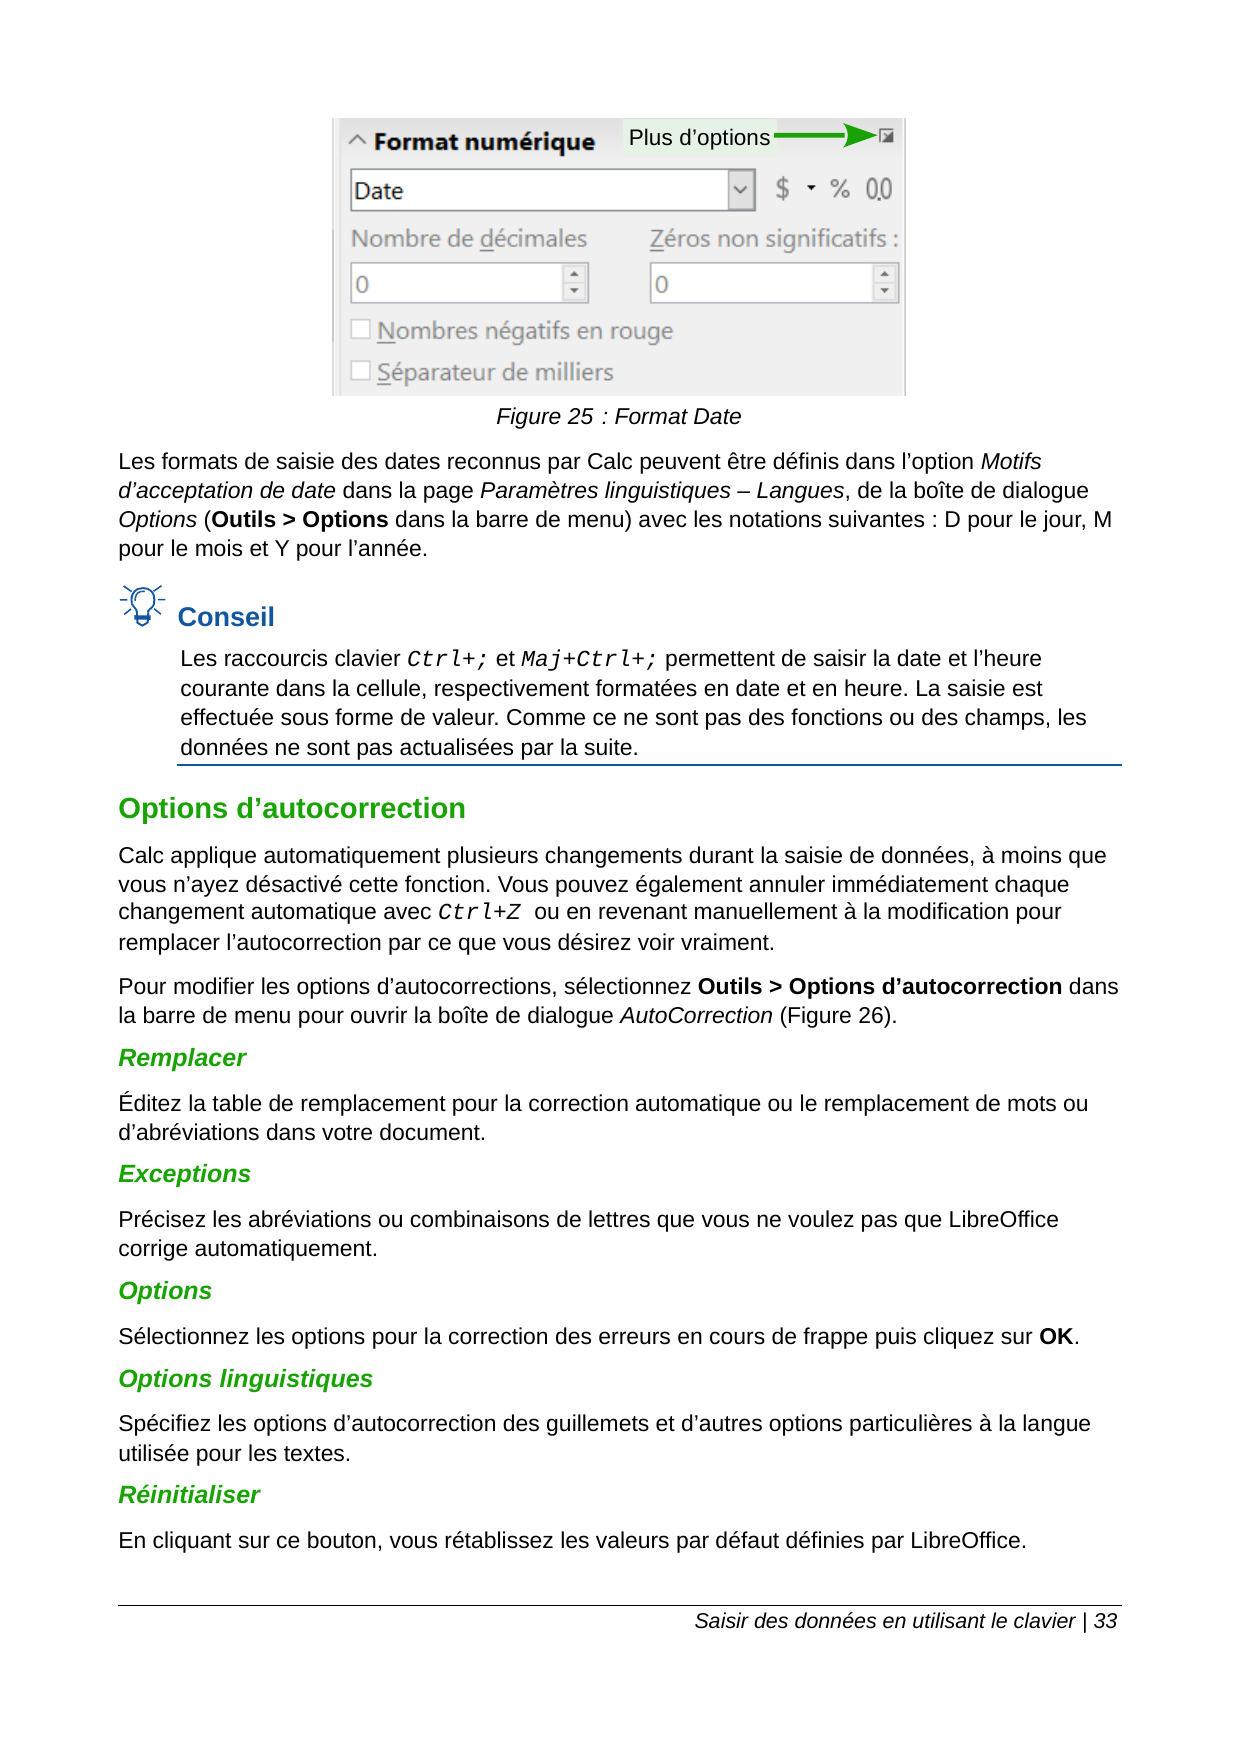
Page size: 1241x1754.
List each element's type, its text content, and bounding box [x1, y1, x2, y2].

text Calc applique automatiquement plusieurs changements durant la saisie de données, à moins que vous n’ayez désactivé cette fonction. Vous pouvez également annuler immédiatement chaque changement automatique avec Ctrl+Z ou en revenant manuellement à la modification pour remplacer l’autocorrection par ce que vous désirez voir vraiment. [118, 839, 1122, 955]
text En cliquant sur ce bouton, vous rétablissez les valeurs par défaut définies par LibreOffice. [118, 1524, 1122, 1553]
subtitle Options d’autocorrection [118, 795, 1122, 824]
text Figure 25 : Format Date [118, 401, 1122, 430]
subtitle Exceptions [118, 1159, 1122, 1189]
text Les formats de saisie des dates reconnus par Calc peuvent être définis dans l’option Motifs d’acceptation de date dans la page Paramètres linguistiques – Langues, de la boîte de dialogue Options (Outils > Options dans la barre de menu) avec les notations suivantes : D pour le jour, M pour le mois et Y pour l’année. [118, 445, 1122, 562]
text Pour modifier les options d’autocorrections, sélectionnez Outils > Options d’autocorrection dans la barre de menu pour ouvrir la boîte de dialogue AutoCorrection (Figure 26). [118, 970, 1122, 1028]
list Conseil [118, 584, 1122, 632]
text Éditez la table de remplacement pour la correction automatique ou le remplacement de mots ou d’abréviations dans votre document. [118, 1087, 1122, 1145]
text Les raccourcis clavier Ctrl+; et Maj+Ctrl+; permettent de saisir la date et l’heure courante dans la cellule, respectivement formatées en date et en heure. La saisie est effectuée sous forme de valeur. Comme ce ne sont pas des fonctions ou des champs, les données ne sont pas actualisées par la suite. [177, 640, 1122, 764]
subtitle Options [118, 1276, 1122, 1305]
subtitle Réinitialiser [118, 1480, 1122, 1509]
text Précisez les abréviations ou combinaisons de lettres que vous ne voulez pas que LibreOffice corrige automatiquement. [118, 1203, 1122, 1262]
text Sélectionnez les options pour la correction des erreurs en cours de frappe puis cliquez sur OK. [118, 1320, 1122, 1349]
subtitle Options linguistiques [118, 1364, 1122, 1393]
subtitle Remplacer [118, 1043, 1122, 1072]
text Spécifiez les options d’autocorrection des guillemets et d’autres options particulières à la langue utilisée pour les textes. [118, 1407, 1122, 1466]
